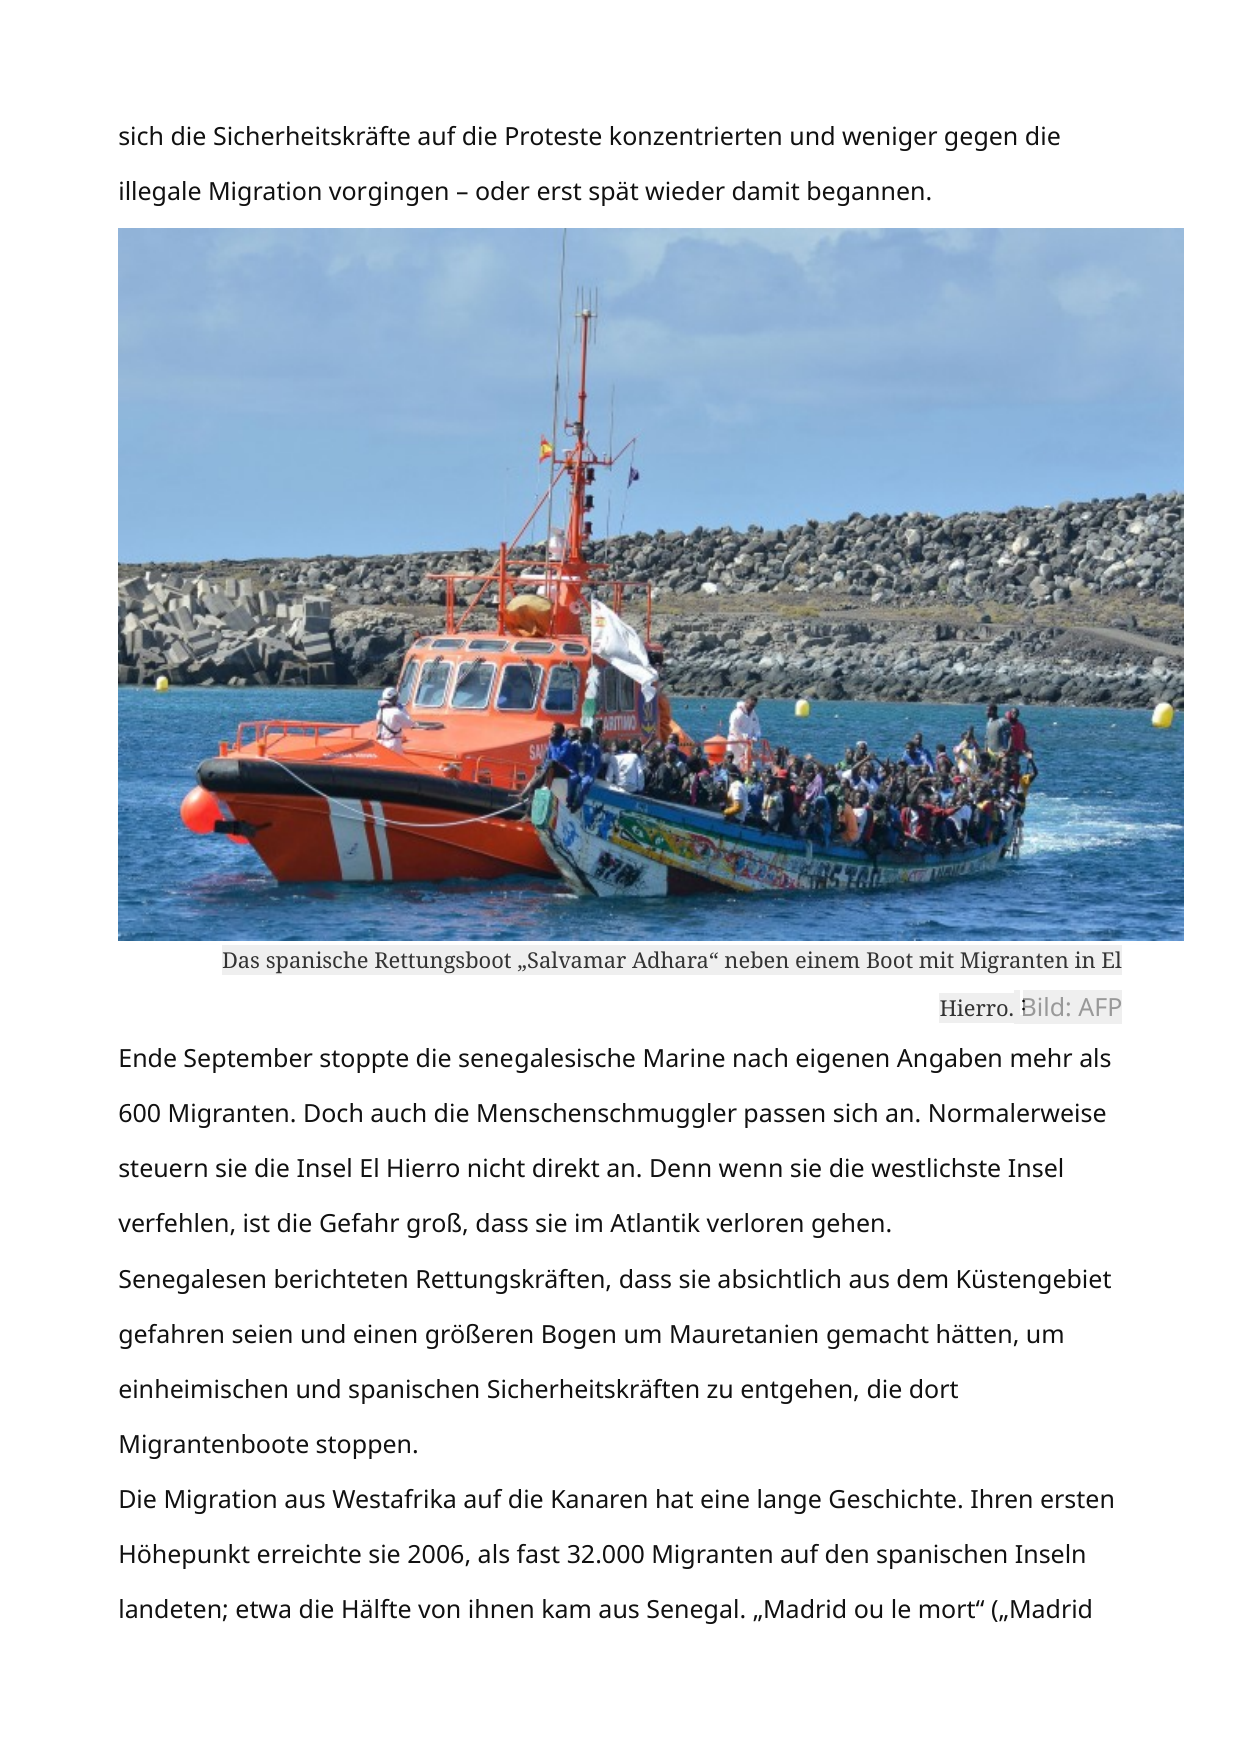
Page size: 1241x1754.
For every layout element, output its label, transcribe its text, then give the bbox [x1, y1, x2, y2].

text Senegalesen berichteten Rettungskräften, dass sie absichtlich aus dem Küstengebiet gefahren seien und einen größeren Bogen um Mauretanien gemacht hätten, um einheimischen und spanischen Sicherheitskräften zu entgehen, die dort Migrantenboote stoppen. [118, 1261, 1122, 1461]
text Das spanische Rettungsboot „Salvamar Adhara“ neben einem Boot mit Migranten in El Hierro. Bild: AFP [118, 945, 1122, 1024]
picture [118, 228, 1184, 941]
text Ende September stoppte die sene­galesische Marine nach eigenen An­gaben mehr als 600 Migranten. Doch auch die Menschenschmuggler passen sich an. Normalerweise steuern sie die Insel El Hierro nicht direkt an. Denn wenn sie die westlichste Insel verfehlen, ist die Gefahr groß, dass sie im Atlantik verloren gehen. [118, 1041, 1122, 1240]
text Die Migration aus Westafrika auf die Kanaren hat eine lange Geschichte. Ihren ersten Höhepunkt erreichte sie 2006, als fast 32.000 Migranten auf den spanischen Inseln landeten; etwa die Hälfte von ihnen kam aus Senegal. „Madrid ou le mort“ („Madrid [118, 1482, 1122, 1626]
text sich die Sicherheitskräfte auf die Proteste konzentrierten und weniger gegen die illegale Migration vor­gingen – oder erst spät wieder damit begannen. [118, 118, 1122, 207]
